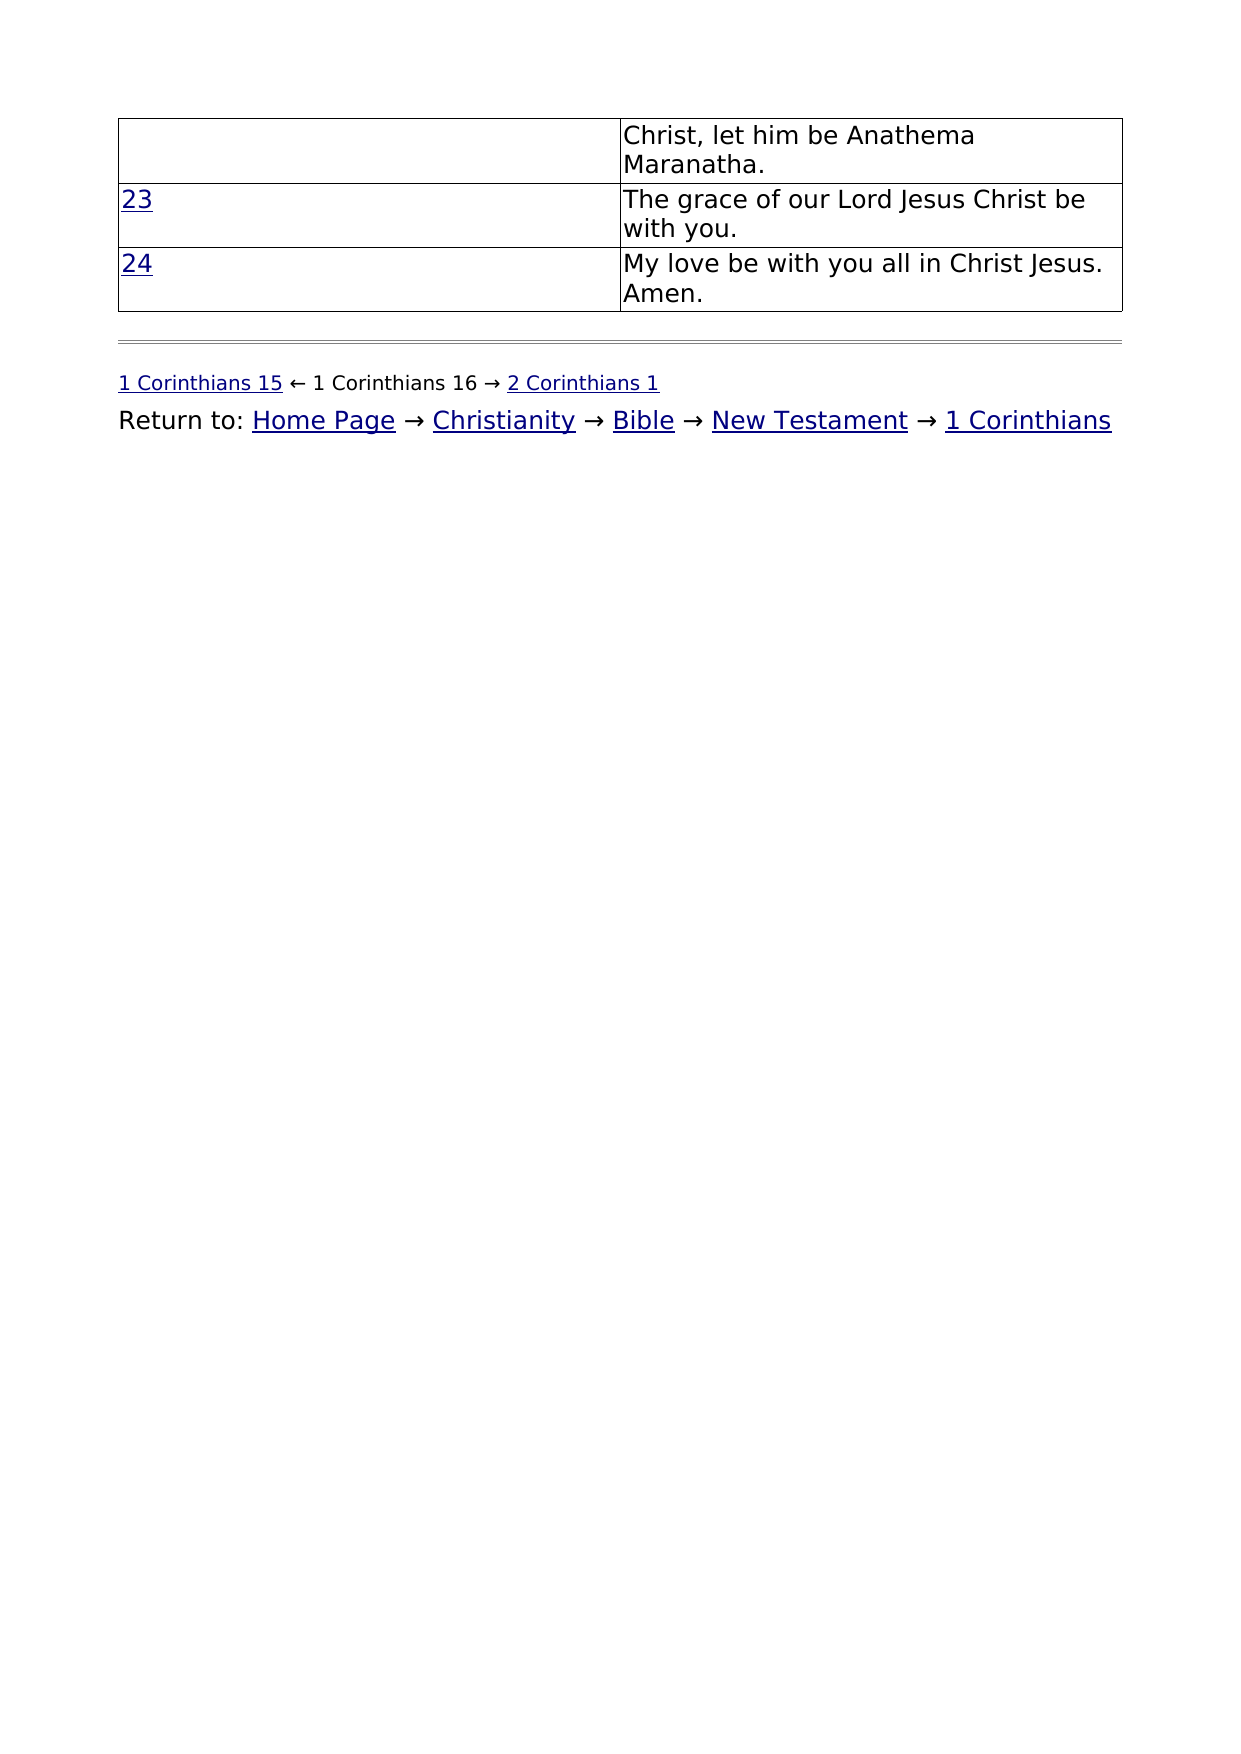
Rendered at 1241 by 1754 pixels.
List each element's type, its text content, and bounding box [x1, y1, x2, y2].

text Return to: Home Page → Christianity → Bible → New Testament → 1 Corinthians [118, 406, 1122, 435]
table_cell 24 [119, 248, 620, 311]
table_cell Christ, let him be Anathema Maranatha. [621, 119, 1122, 182]
table_cell [119, 119, 620, 182]
table_cell 23 [119, 184, 620, 247]
text 1 Corinthians 15 ← 1 Corinthians 16 → 2 Corinthians 1 [118, 372, 1122, 406]
table_cell My love be with you all in Christ Jesus. Amen. [621, 248, 1122, 311]
table_cell The grace of our Lord Jesus Christ be with you. [621, 184, 1122, 247]
